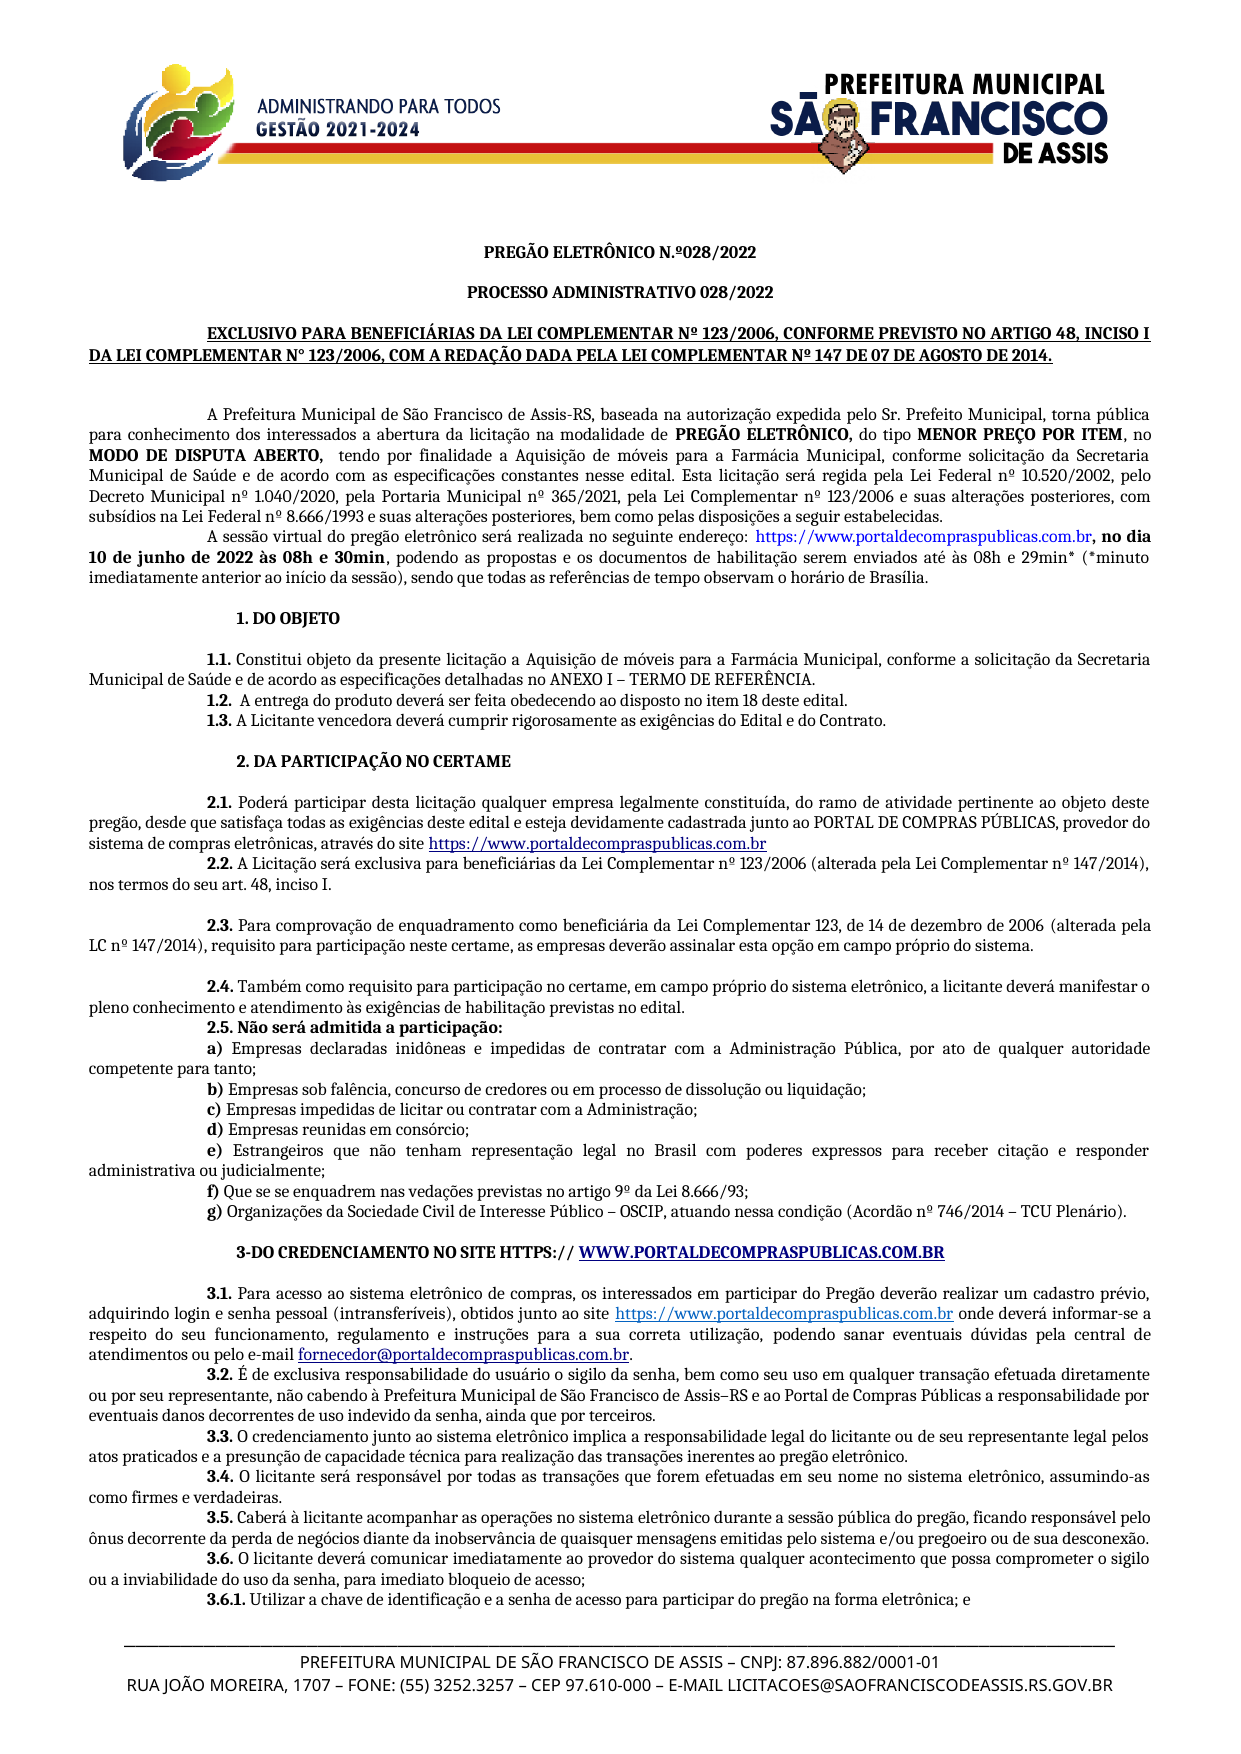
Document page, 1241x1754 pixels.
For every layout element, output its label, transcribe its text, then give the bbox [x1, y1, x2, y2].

text 2.3. Para comprovação de enquadramento como beneficiária da Lei Complementar 123, de 14 de dezembro de 2006 (alterada pela LC nº 147/2014), requisito para participação neste certame, as empresas deverão assinalar esta opção em campo próprio do sistema. [89, 915, 1152, 956]
text 3.4. O licitante será responsável por todas as transações que forem efetuadas em seu nome no sistema eletrônico, assumindo-as como firmes e verdadeiras. [89, 1467, 1152, 1508]
text 1.1. Constitui objeto da presente licitação a Aquisição de móveis para a Farmácia Municipal, conforme a solicitação da Secretaria Municipal de Saúde e de acordo as especificações detalhadas no ANEXO I – TERMO DE REFERÊNCIA. [89, 649, 1152, 690]
text 2.5. Não será admitida a participação: [89, 1018, 1152, 1038]
text 3.3. O credenciamento junto ao sistema eletrônico implica a responsabilidade legal do licitante ou de seu representante legal pelos atos praticados e a presunção de capacidade técnica para realização das transações inerentes ao pregão eletrônico. [89, 1426, 1152, 1467]
text 3.6. O licitante deverá comunicar imediatamente ao provedor do sistema qualquer acontecimento que possa comprometer o sigilo ou a inviabilidade do uso da senha, para imediato bloqueio de acesso; [89, 1548, 1152, 1589]
text 3-DO CREDENCIAMENTO NO SITE HTTPS:// WWW.PORTALDECOMPRASPUBLICAS.COM.BR [89, 1242, 1152, 1263]
text 3.5. Caberá à licitante acompanhar as operações no sistema eletrônico durante a sessão pública do pregão, ficando responsável pelo ônus decorrente da perda de negócios diante da inobservância de quaisquer mensagens emitidas pelo sistema e/ou pregoeiro ou de sua desconexão. [89, 1508, 1152, 1548]
text 1. DO OBJETO [89, 608, 1152, 629]
text 2.2. A Licitação será exclusiva para beneficiárias da Lei Complementar nº 123/2006 (alterada pela Lei Complementar nº 147/2014), nos termos do seu art. 48, inciso I. [89, 853, 1152, 894]
text 2.1. Poderá participar desta licitação qualquer empresa legalmente constituída, do ramo de atividade pertinente ao objeto deste pregão, desde que satisfaça todas as exigências deste edital e esteja devidamente cadastrada junto ao PORTAL DE COMPRAS PÚBLICAS, provedor do sistema de compras eletrônicas, através do site https://www.portaldecompraspublicas.com.br [89, 792, 1152, 853]
text 3.1. Para acesso ao sistema eletrônico de compras, os interessados em participar do Pregão deverão realizar um cadastro prévio, adquirindo login e senha pessoal (intransferíveis), obtidos junto ao site https://www.portaldecompraspublicas.com.br onde deverá informar-se a respeito do seu funcionamento, regulamento e instruções para a sua correta utilização, podendo sanar eventuais dúvidas pela central de atendimentos ou pelo e-mail fornecedor@portaldecompraspublicas.com.br. [89, 1283, 1152, 1365]
text b) Empresas sob falência, concurso de credores ou em processo de dissolução ou liquidação; [89, 1079, 1152, 1099]
text 2.4. Também como requisito para participação no certame, em campo próprio do sistema eletrônico, a licitante deverá manifestar o pleno conhecimento e atendimento às exigências de habilitação previstas no edital. [89, 977, 1152, 1018]
text EXCLUSIVO PARA BENEFICIÁRIAS DA LEI COMPLEMENTAR Nº 123/2006, CONFORME PREVISTO NO ARTIGO 48, INCISO I DA LEI COMPLEMENTAR N° 123/2006, COM A REDAÇÃO DADA PELA LEI COMPLEMENTAR Nº 147 DE 07 DE AGOSTO DE 2014. [89, 324, 1152, 366]
text PROCESSO ADMINISTRATIVO 028/2022 [89, 283, 1152, 303]
text A sessão virtual do pregão eletrônico será realizada no seguinte endereço: https://www.portaldecompraspublicas.com.br, no dia 10 de junho de 2022 às 08h e 30min, podendo as propostas e os documentos de habilitação serem enviados até às 08h e 29min* (*minuto imediatamente anterior ao início da sessão), sendo que todas as referências de tempo observam o horário de Brasília. [89, 527, 1152, 588]
text c) Empresas impedidas de licitar ou contratar com a Administração; [89, 1099, 1211, 1120]
text a) Empresas declaradas inidôneas e impedidas de contratar com a Administração Pública, por ato de qualquer autoridade competente para tanto; [89, 1038, 1152, 1079]
text d) Empresas reunidas em consórcio; [89, 1120, 1152, 1140]
text f) Que se se enquadrem nas vedações previstas no artigo 9º da Lei 8.666/93; [89, 1181, 1152, 1201]
text PREGÃO ELETRÔNICO N.º028/2022 [89, 242, 1152, 262]
text e) Estrangeiros que não tenham representação legal no Brasil com poderes expressos para receber citação e responder administrativa ou judicialmente; [89, 1140, 1152, 1181]
text 2. DA PARTICIPAÇÃO NO CERTAME [89, 751, 1152, 772]
text 1.3. A Licitante vencedora deverá cumprir rigorosamente as exigências do Edital e do Contrato. [89, 711, 1152, 731]
text 3.2. É de exclusiva responsabilidade do usuário o sigilo da senha, bem como seu uso em qualquer transação efetuada diretamente ou por seu representante, não cabendo à Prefeitura Municipal de São Francisco de Assis–RS e ao Portal de Compras Públicas a responsabilidade por eventuais danos decorrentes de uso indevido da senha, ainda que por terceiros. [89, 1365, 1152, 1426]
text A Prefeitura Municipal de São Francisco de Assis-RS, baseada na autorização expedida pelo Sr. Prefeito Municipal, torna pública para conhecimento dos interessados a abertura da licitação na modalidade de PREGÃO ELETRÔNICO, do tipo MENOR PREÇO POR ITEM, no MODO DE DISPUTA ABERTO, tendo por finalidade a Aquisição de móveis para a Farmácia Municipal, conforme solicitação da Secretaria Municipal de Saúde e de acordo com as especificações constantes nesse edital. Esta licitação será regida pela Lei Federal nº 10.520/2002, pelo Decreto Municipal nº 1.040/2020, pela Portaria Municipal nº 365/2021, pela Lei Complementar nº 123/2006 e suas alterações posteriores, com subsídios na Lei Federal nº 8.666/1993 e suas alterações posteriores, bem como pelas disposições a seguir estabelecidas. [89, 404, 1152, 527]
text 3.6.1. Utilizar a chave de identificação e a senha de acesso para participar do pregão na forma eletrônica; e [89, 1589, 1152, 1610]
text 1.2. A entrega do produto deverá ser feita obedecendo ao disposto no item 18 deste edital. [89, 690, 1152, 711]
text g) Organizações da Sociedade Civil de Interesse Público – OSCIP, atuando nessa condição (Acordão nº 746/2014 – TCU Plenário). [89, 1201, 1152, 1222]
